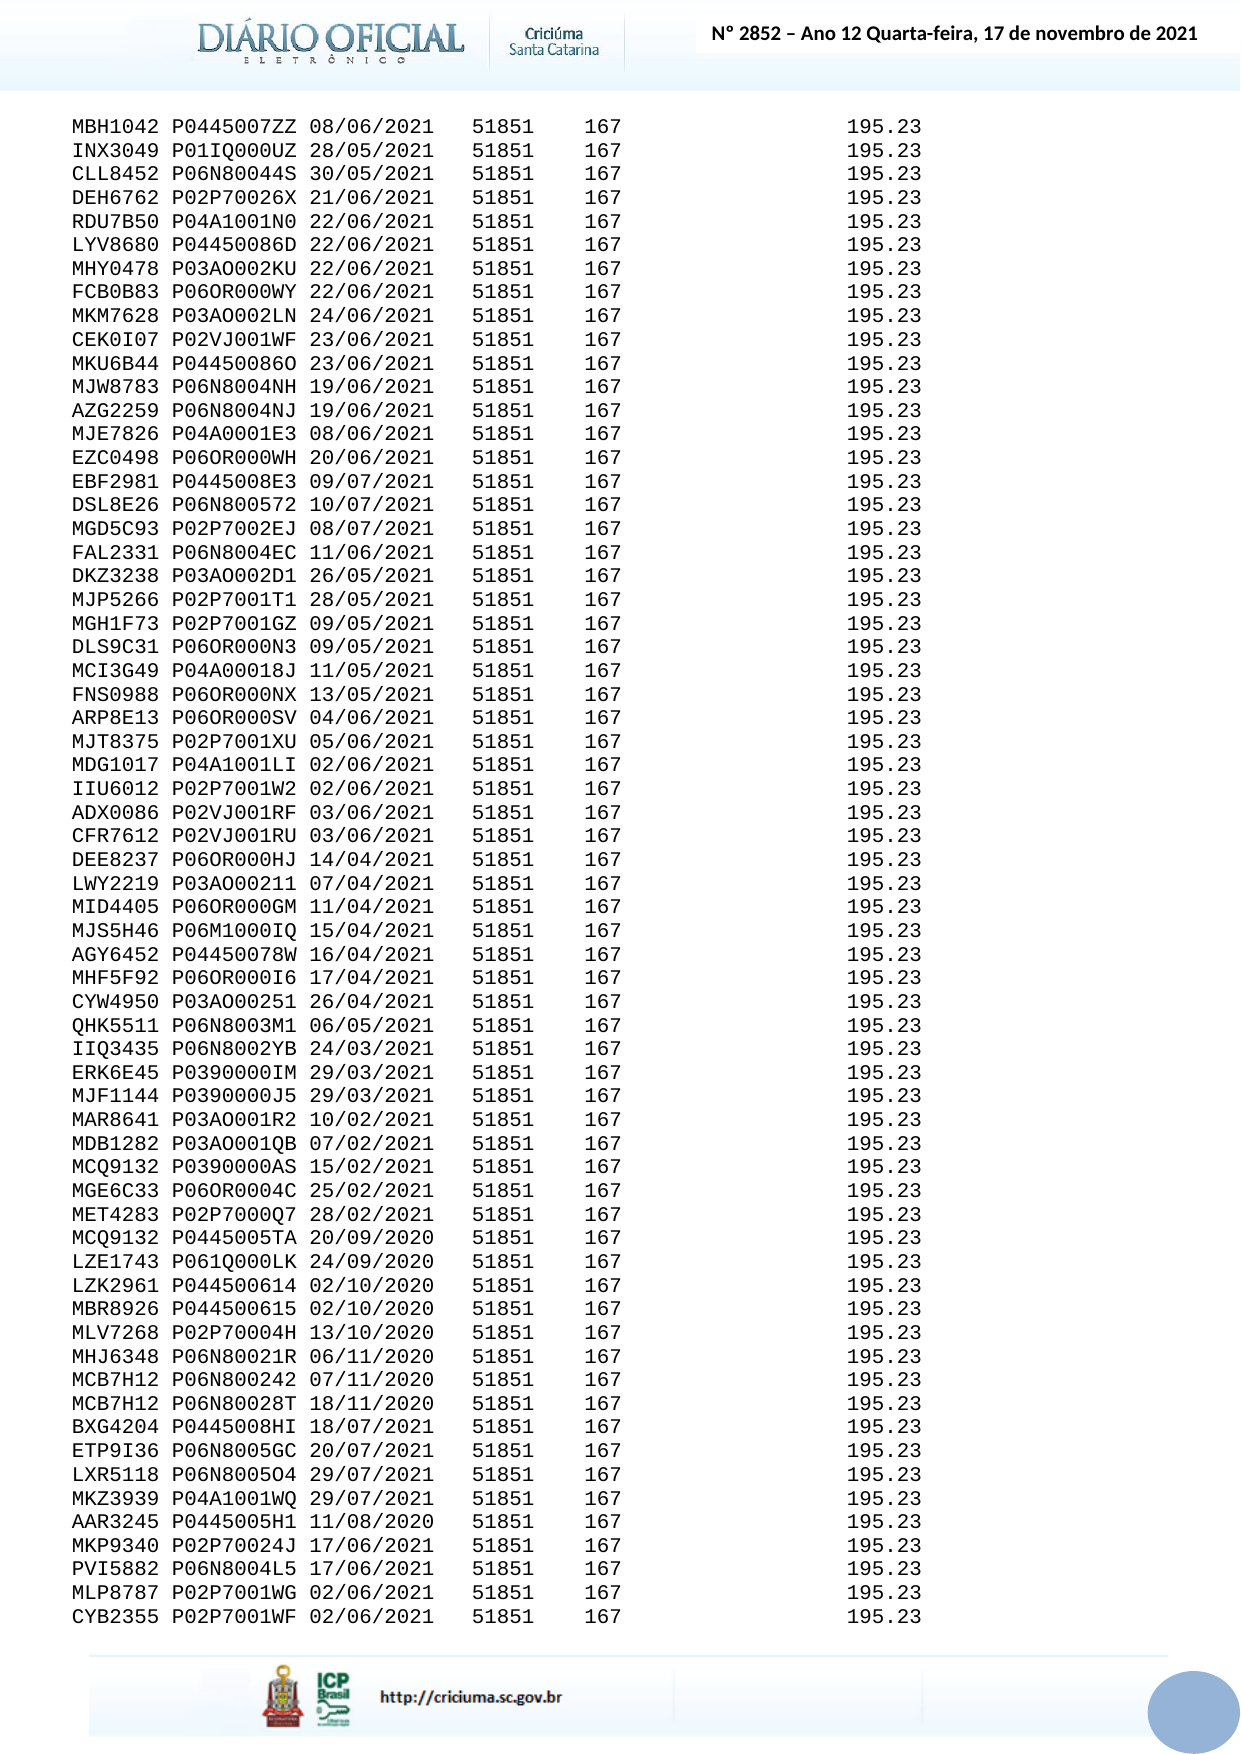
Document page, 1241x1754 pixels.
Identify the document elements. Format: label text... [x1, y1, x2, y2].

text DEH6762 P02P70026X 21/06/2021 51851 167 195.23 [59, 187, 1181, 211]
text MCB7H12 P06N80028T 18/11/2020 51851 167 195.23 [59, 1393, 1181, 1417]
text AAR3245 P0445005H1 11/08/2020 51851 167 195.23 [59, 1511, 1181, 1535]
text CEK0I07 P02VJ001WF 23/06/2021 51851 167 195.23 [59, 329, 1181, 352]
text MHF5F92 P06OR000I6 17/04/2021 51851 167 195.23 [59, 967, 1181, 991]
text MJE7826 P04A0001E3 08/06/2021 51851 167 195.23 [59, 423, 1181, 447]
text MJW8783 P06N8004NH 19/06/2021 51851 167 195.23 [59, 376, 1181, 400]
text CFR7612 P02VJ001RU 03/06/2021 51851 167 195.23 [59, 825, 1181, 849]
text MCQ9132 P0445005TA 20/09/2020 51851 167 195.23 [59, 1227, 1181, 1251]
text MJT8375 P02P7001XU 05/06/2021 51851 167 195.23 [59, 731, 1181, 754]
text MHY0478 P03AO002KU 22/06/2021 51851 167 195.23 [59, 258, 1181, 282]
text MLP8787 P02P7001WG 02/06/2021 51851 167 195.23 [59, 1582, 1181, 1606]
text MCB7H12 P06N800242 07/11/2020 51851 167 195.23 [59, 1369, 1181, 1393]
text FCB0B83 P06OR000WY 22/06/2021 51851 167 195.23 [59, 282, 1181, 305]
text MJS5H46 P06M1000IQ 15/04/2021 51851 167 195.23 [59, 920, 1181, 944]
text MKM7628 P03AO002LN 24/06/2021 51851 167 195.23 [59, 305, 1181, 329]
text EZC0498 P06OR000WH 20/06/2021 51851 167 195.23 [59, 447, 1181, 471]
text MID4405 P06OR000GM 11/04/2021 51851 167 195.23 [59, 896, 1181, 920]
text MJP5266 P02P7001T1 28/05/2021 51851 167 195.23 [59, 589, 1181, 613]
text FNS0988 P06OR000NX 13/05/2021 51851 167 195.23 [59, 683, 1181, 707]
text PVI5882 P06N8004L5 17/06/2021 51851 167 195.23 [59, 1558, 1181, 1582]
text LXR5118 P06N8005O4 29/07/2021 51851 167 195.23 [59, 1464, 1181, 1487]
text MGD5C93 P02P7002EJ 08/07/2021 51851 167 195.23 [59, 518, 1181, 542]
text BXG4204 P0445008HI 18/07/2021 51851 167 195.23 [59, 1417, 1181, 1440]
text AZG2259 P06N8004NJ 19/06/2021 51851 167 195.23 [59, 400, 1181, 423]
text MAR8641 P03AO001R2 10/02/2021 51851 167 195.23 [59, 1109, 1181, 1133]
text DSL8E26 P06N800572 10/07/2021 51851 167 195.23 [59, 494, 1181, 518]
text LYV8680 P04450086D 22/06/2021 51851 167 195.23 [59, 234, 1181, 258]
text MCQ9132 P0390000AS 15/02/2021 51851 167 195.23 [59, 1156, 1181, 1180]
text CLL8452 P06N80044S 30/05/2021 51851 167 195.23 [59, 163, 1181, 187]
text INX3049 P01IQ000UZ 28/05/2021 51851 167 195.23 [59, 140, 1181, 163]
text MBR8926 P044500615 02/10/2020 51851 167 195.23 [59, 1298, 1181, 1322]
text LZE1743 P061Q000LK 24/09/2020 51851 167 195.23 [59, 1251, 1181, 1275]
text LZK2961 P044500614 02/10/2020 51851 167 195.23 [59, 1275, 1181, 1298]
text ARP8E13 P06OR000SV 04/06/2021 51851 167 195.23 [59, 707, 1181, 731]
text MGE6C33 P06OR0004C 25/02/2021 51851 167 195.23 [59, 1180, 1181, 1204]
text MKZ3939 P04A1001WQ 29/07/2021 51851 167 195.23 [59, 1487, 1181, 1511]
text IIQ3435 P06N8002YB 24/03/2021 51851 167 195.23 [59, 1038, 1181, 1062]
text MDG1017 P04A1001LI 02/06/2021 51851 167 195.23 [59, 754, 1181, 778]
text MKU6B44 P04450086O 23/06/2021 51851 167 195.23 [59, 352, 1181, 376]
text CYW4950 P03AO00251 26/04/2021 51851 167 195.23 [59, 991, 1181, 1014]
text ETP9I36 P06N8005GC 20/07/2021 51851 167 195.23 [59, 1440, 1181, 1464]
text AGY6452 P04450078W 16/04/2021 51851 167 195.23 [59, 944, 1181, 967]
text IIU6012 P02P7001W2 02/06/2021 51851 167 195.23 [59, 778, 1181, 802]
text MKP9340 P02P70024J 17/06/2021 51851 167 195.23 [59, 1535, 1181, 1558]
text DEE8237 P06OR000HJ 14/04/2021 51851 167 195.23 [59, 849, 1181, 873]
text FAL2331 P06N8004EC 11/06/2021 51851 167 195.23 [59, 542, 1181, 565]
text ADX0086 P02VJ001RF 03/06/2021 51851 167 195.23 [59, 802, 1181, 825]
text DLS9C31 P06OR000N3 09/05/2021 51851 167 195.23 [59, 636, 1181, 660]
text EBF2981 P0445008E3 09/07/2021 51851 167 195.23 [59, 471, 1181, 494]
text MET4283 P02P7000Q7 28/02/2021 51851 167 195.23 [59, 1204, 1181, 1227]
text MBH1042 P0445007ZZ 08/06/2021 51851 167 195.23 [59, 116, 1181, 140]
text CYB2355 P02P7001WF 02/06/2021 51851 167 195.23 [59, 1606, 1181, 1629]
text ERK6E45 P0390000IM 29/03/2021 51851 167 195.23 [59, 1062, 1181, 1086]
text MJF1144 P0390000J5 29/03/2021 51851 167 195.23 [59, 1086, 1181, 1109]
text MLV7268 P02P70004H 13/10/2020 51851 167 195.23 [59, 1322, 1181, 1346]
text MCI3G49 P04A00018J 11/05/2021 51851 167 195.23 [59, 660, 1181, 683]
text LWY2219 P03AO00211 07/04/2021 51851 167 195.23 [59, 873, 1181, 896]
text MHJ6348 P06N80021R 06/11/2020 51851 167 195.23 [59, 1346, 1181, 1369]
text MGH1F73 P02P7001GZ 09/05/2021 51851 167 195.23 [59, 613, 1181, 636]
text QHK5511 P06N8003M1 06/05/2021 51851 167 195.23 [59, 1014, 1181, 1038]
text MDB1282 P03AO001QB 07/02/2021 51851 167 195.23 [59, 1133, 1181, 1156]
text RDU7B50 P04A1001N0 22/06/2021 51851 167 195.23 [59, 211, 1181, 234]
text DKZ3238 P03AO002D1 26/05/2021 51851 167 195.23 [59, 565, 1181, 589]
